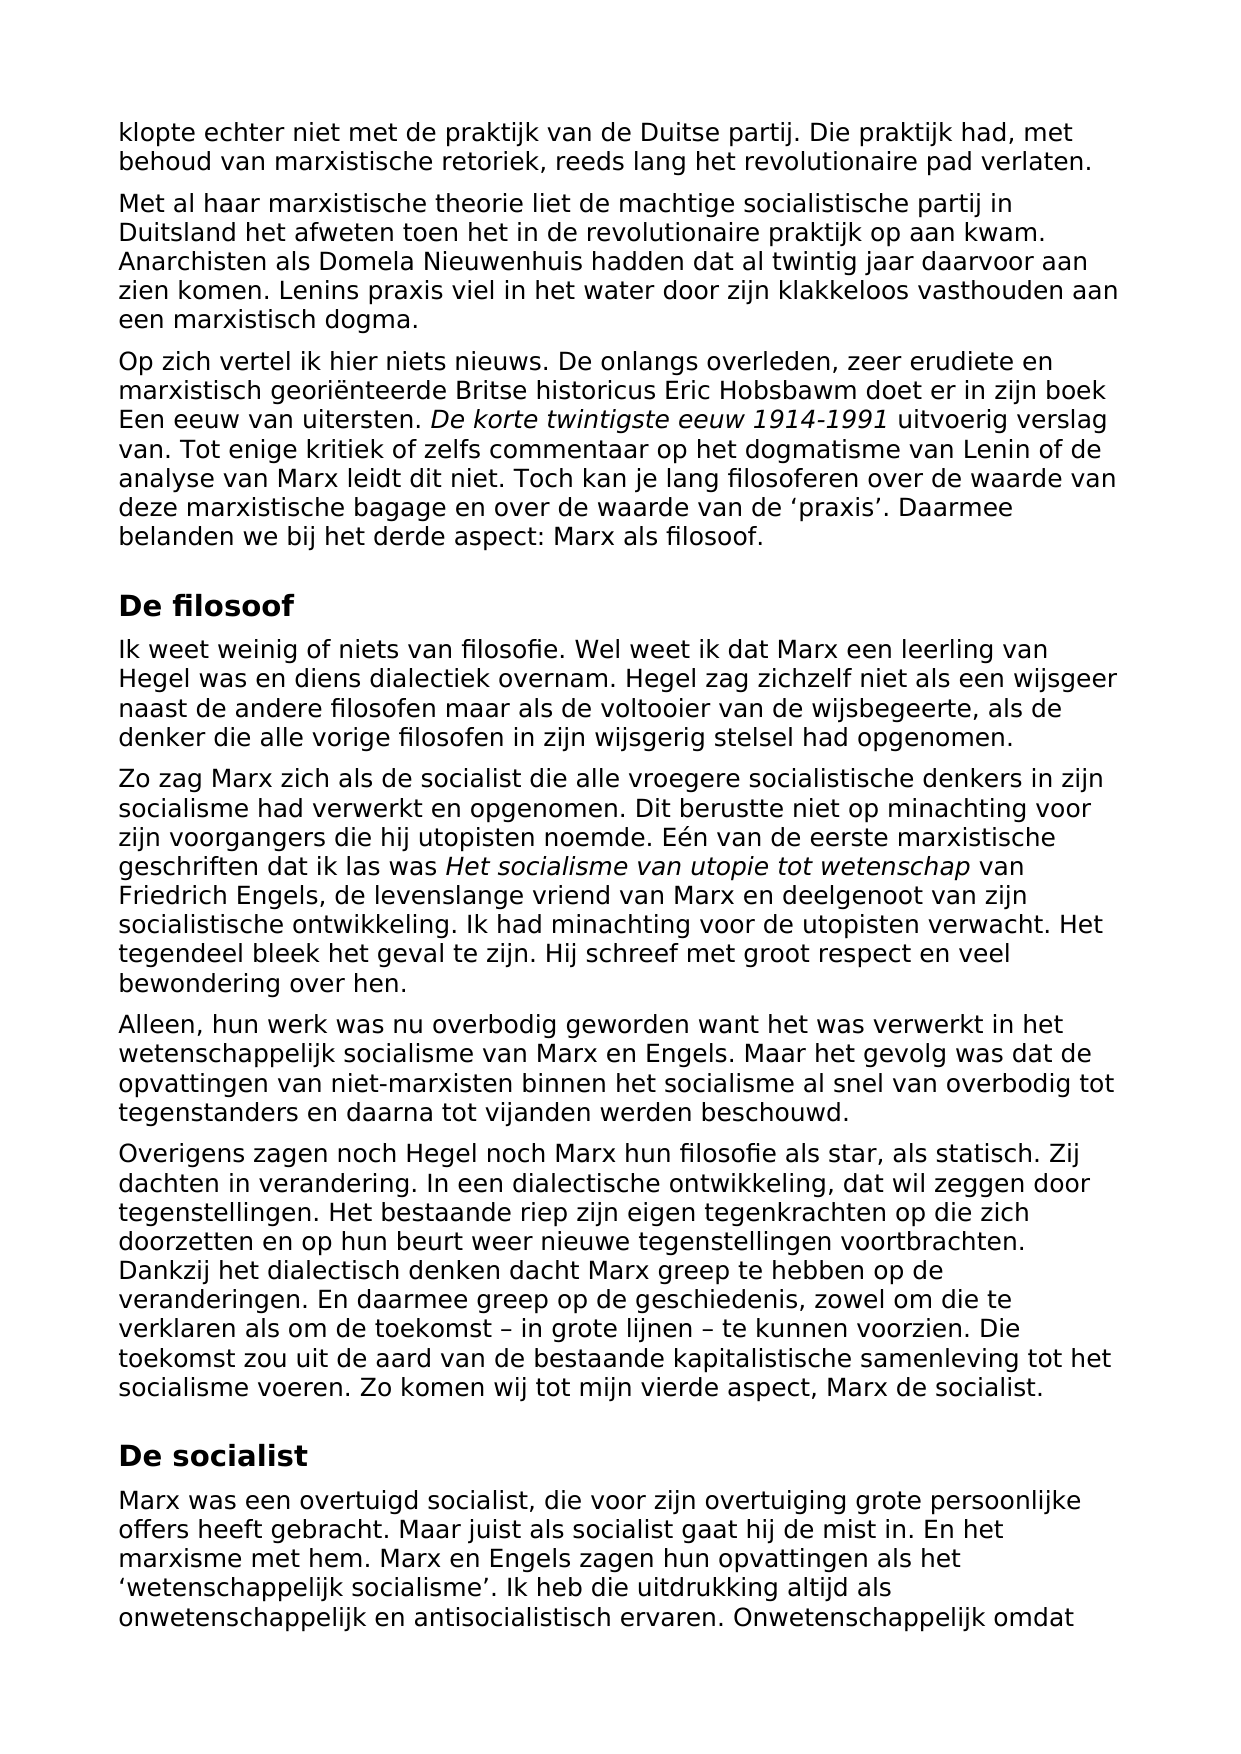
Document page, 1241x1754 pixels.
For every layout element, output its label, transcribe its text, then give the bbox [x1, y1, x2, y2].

subtitle De socialist [118, 1439, 1122, 1473]
text Ik weet weinig of niets van filosofie. Wel weet ik dat Marx een leerling van Hegel was en diens dialectiek overnam. Hegel zag zichzelf niet als een wijsgeer naast de andere filosofen maar als de voltooier van de wijsbegeerte, als de denker die alle vorige filosofen in zijn wijsgerig stelsel had opgenomen. [118, 635, 1122, 752]
text klopte echter niet met de praktijk van de Duitse partij. Die praktijk had, met behoud van marxistische retoriek, reeds lang het revolutionaire pad verlaten. [118, 118, 1122, 176]
text Op zich vertel ik hier niets nieuws. De onlangs overleden, zeer erudiete en marxistisch georiënteerde Britse historicus Eric Hobsbawm doet er in zijn boek Een eeuw van uitersten. De korte twintigste eeuw 1914-1991 uitvoerig verslag van. Tot enige kritiek of zelfs commentaar op het dogmatisme van Lenin of de analyse van Marx leidt dit niet. Toch kan je lang filosoferen over de waarde van deze marxistische bagage en over de waarde van de ‘praxis’. Daarmee belanden we bij het derde aspect: Marx als filosoof. [118, 347, 1122, 551]
subtitle De filosoof [118, 589, 1122, 623]
text Overigens zagen noch Hegel noch Marx hun filosofie als star, als statisch. Zij dachten in verandering. In een dialectische ontwikkeling, dat wil zeggen door tegenstellingen. Het bestaande riep zijn eigen tegenkrachten op die zich doorzetten en op hun beurt weer nieuwe tegenstellingen voortbrachten. Dankzij het dialectisch denken dacht Marx greep te hebben op de veranderingen. En daarmee greep op de geschiedenis, zowel om die te verklaren als om de toekomst – in grote lijnen – te kunnen voorzien. Die toekomst zou uit de aard van de bestaande kapitalistische samenleving tot het socialisme voeren. Zo komen wij tot mijn vierde aspect, Marx de socialist. [118, 1139, 1122, 1402]
text Zo zag Marx zich als de socialist die alle vroegere socialistische denkers in zijn socialisme had verwerkt en opgenomen. Dit berustte niet op minachting voor zijn voorgangers die hij utopisten noemde. Eén van de eerste marxistische geschriften dat ik las was Het socialisme van utopie tot wetenschap van Friedrich Engels, de levenslange vriend van Marx en deelgenoot van zijn socialistische ontwikkeling. Ik had minachting voor de utopisten verwacht. Het tegendeel bleek het geval te zijn. Hij schreef met groot respect en veel bewondering over hen. [118, 764, 1122, 998]
text Met al haar marxistische theorie liet de machtige socialistische partij in Duitsland het afweten toen het in de revolutionaire praktijk op aan kwam. Anarchisten als Domela Nieuwenhuis hadden dat al twintig jaar daarvoor aan zien komen. Lenins praxis viel in het water door zijn klakkeloos vasthouden aan een marxistisch dogma. [118, 189, 1122, 335]
text Marx was een overtuigd socialist, die voor zijn overtuiging grote persoonlijke offers heeft gebracht. Maar juist als socialist gaat hij de mist in. En het marxisme met hem. Marx en Engels zagen hun opvattingen als het ‘wetenschappelijk socialisme’. Ik heb die uitdrukking altijd als onwetenschappelijk en antisocialistisch ervaren. Onwetenschappelijk omdat [118, 1486, 1122, 1632]
text Alleen, hun werk was nu overbodig geworden want het was verwerkt in het wetenschappelijk socialisme van Marx en Engels. Maar het gevolg was dat de opvattingen van niet-marxisten binnen het socialisme al snel van overbodig tot tegenstanders en daarna tot vijanden werden beschouwd. [118, 1010, 1122, 1127]
